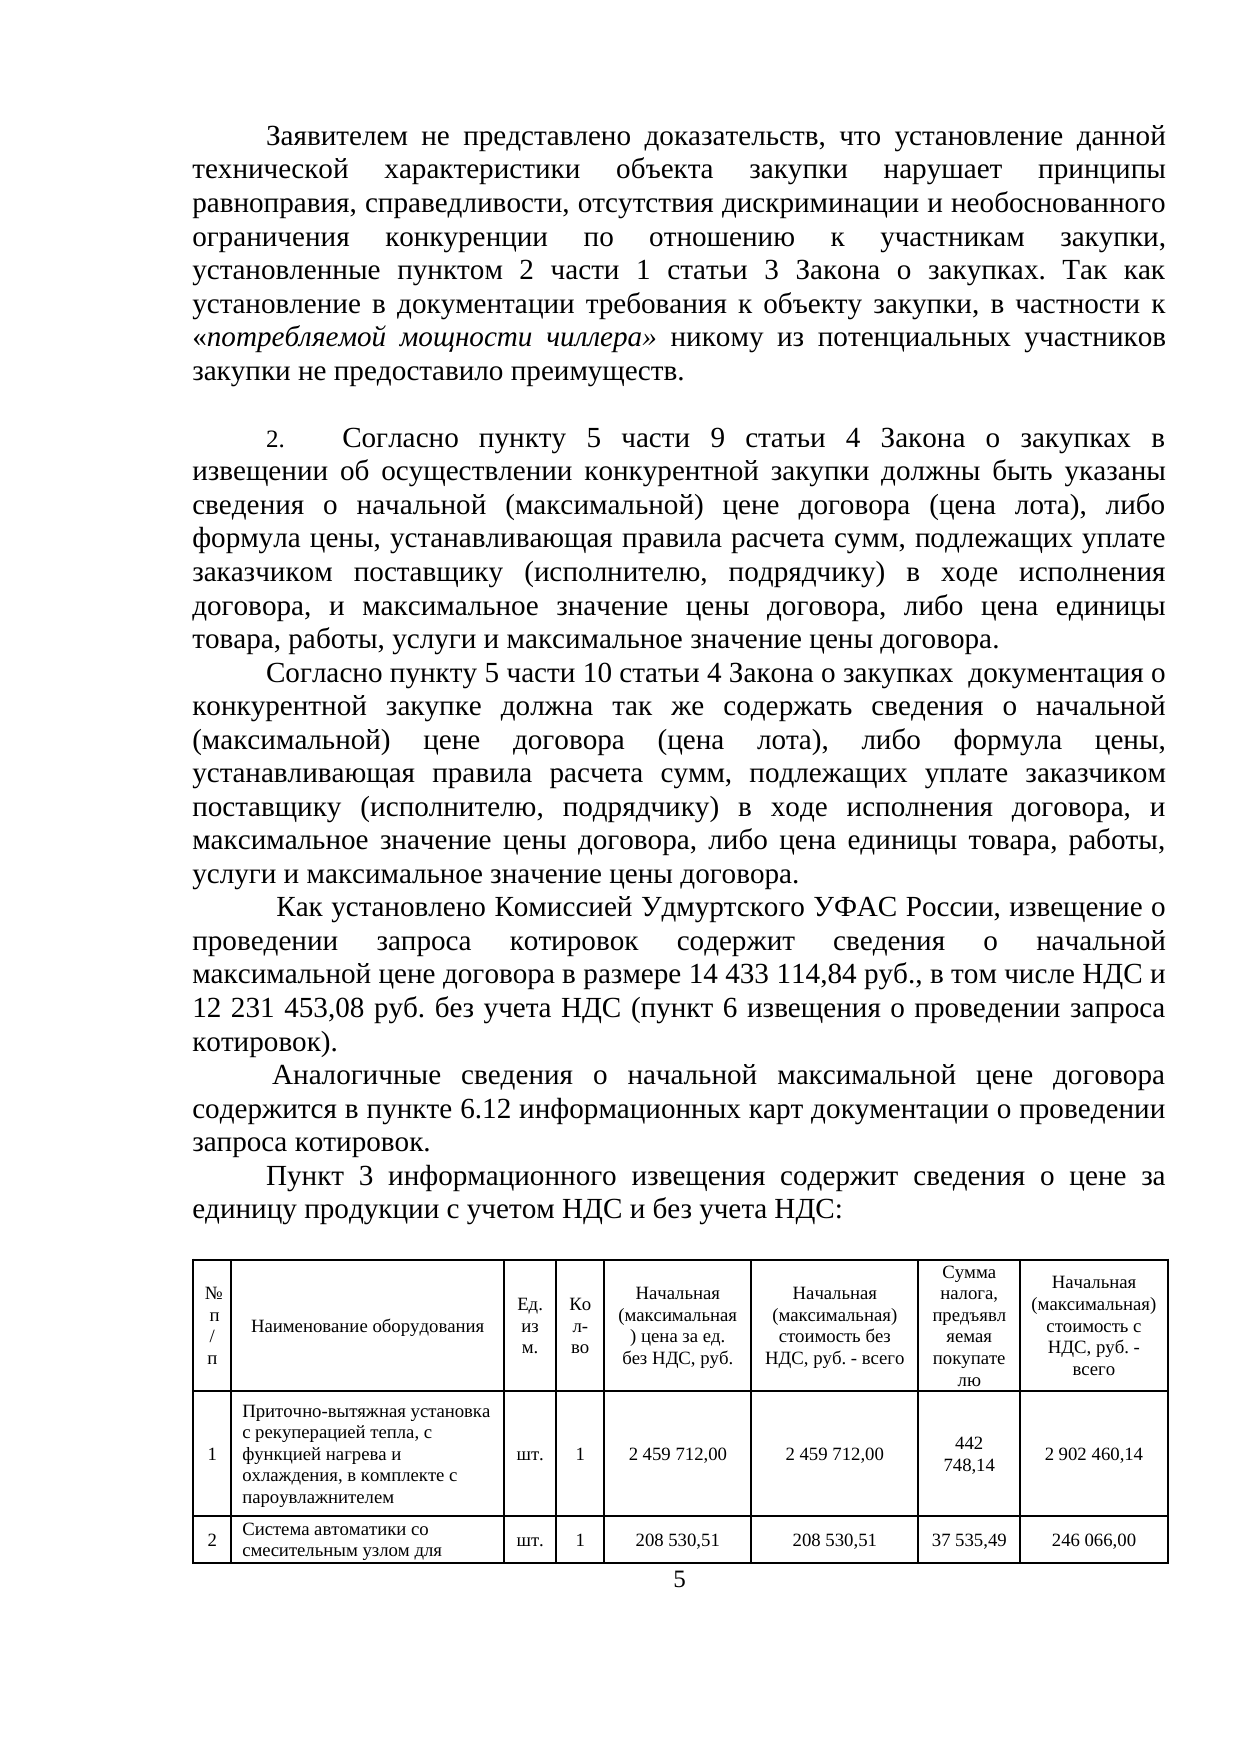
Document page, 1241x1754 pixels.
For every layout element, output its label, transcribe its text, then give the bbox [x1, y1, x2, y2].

table_cell 2 902 460,14 [1021, 1392, 1167, 1515]
table_header Кол-во [557, 1261, 603, 1390]
table_header № п/п [194, 1261, 230, 1390]
text Как установлено Комиссией Удмуртского УФАС России, извещение о проведении запроса котировок содержит сведения о начальной максимальной цене договора в размере 14 433 114,84 руб., в том числе НДС и 12 231 453,08 руб. без учета НДС (пункт 6 извещения о проведении запроса котировок). [192, 889, 1167, 1057]
table_cell 1 [557, 1517, 603, 1562]
table_header Начальная (максимальная) стоимость с НДС, руб. - всего [1021, 1261, 1167, 1390]
table_cell 2 [194, 1517, 230, 1562]
table_cell шт. [505, 1392, 555, 1515]
table_cell Система автоматики со смесительным узлом для [232, 1517, 503, 1562]
table_cell 208 530,51 [605, 1517, 750, 1562]
table_header Наименование оборудования [232, 1261, 503, 1390]
text Пункт 3 информационного извещения содержит сведения о цене за единицу продукции с учетом НДС и без учета НДС: [192, 1158, 1167, 1225]
table_header Ед. изм. [505, 1261, 555, 1390]
text Аналогичные сведения о начальной максимальной цене договора содержится в пункте 6.12 информационных карт документации о проведении запроса котировок. [192, 1057, 1167, 1158]
table_cell шт. [505, 1517, 555, 1562]
table_cell 2 459 712,00 [605, 1392, 750, 1515]
table_cell 1 [194, 1392, 230, 1515]
table_header Начальная (максимальная) стоимость без НДС, руб. - всего [752, 1261, 917, 1390]
table_header Сумма налога, предъявляемая покупателю [919, 1261, 1019, 1390]
table_cell Приточно-вытяжная установка с рекуперацией тепла, с функцией нагрева и охлаждения, в комплекте с пароувлажнителем [232, 1392, 503, 1515]
list Согласно пункту 5 части 9 статьи 4 Закона о закупках в извещении об осуществлении конкурентной закупки должны быть указаны сведения о начальной (максимальной) цене договора (цена лота), либо формула цены, устанавливающая правила расчета сумм, подлежащих уплате заказчиком поставщику (исполнителю, подрядчику) в ходе исполнения договора, и максимальное значение цены договора, либо цена единицы товара, работы, услуги и максимальное значение цены договора. [192, 420, 1167, 655]
table_cell 246 066,00 [1021, 1517, 1167, 1562]
table_cell 208 530,51 [752, 1517, 917, 1562]
text Согласно пункту 5 части 10 статьи 4 Закона о закупках документация о конкурентной закупке должна так же содержать сведения о начальной (максимальной) цене договора (цена лота), либо формула цены, устанавливающая правила расчета сумм, подлежащих уплате заказчиком поставщику (исполнителю, подрядчику) в ходе исполнения договора, и максимальное значение цены договора, либо цена единицы товара, работы, услуги и максимальное значение цены договора. [192, 655, 1167, 889]
text Заявителем не представлено доказательств, что установление данной технической характеристики объекта закупки нарушает принципы равноправия, справедливости, отсутствия дискриминации и необоснованного ограничения конкуренции по отношению к участникам закупки, установленные пунктом 2 части 1 статьи 3 Закона о закупках. Так как установление в документации требования к объекту закупки, в частности к «потребляемой мощности чиллера» никому из потенциальных участников закупки не предоставило преимуществ. [192, 118, 1167, 386]
table_cell 37 535,49 [919, 1517, 1019, 1562]
table_cell 1 [557, 1392, 603, 1515]
table_cell 442 748,14 [919, 1392, 1019, 1515]
table_cell 2 459 712,00 [752, 1392, 917, 1515]
table_header Начальная (максимальная) цена за ед. без НДС, руб. [605, 1261, 750, 1390]
